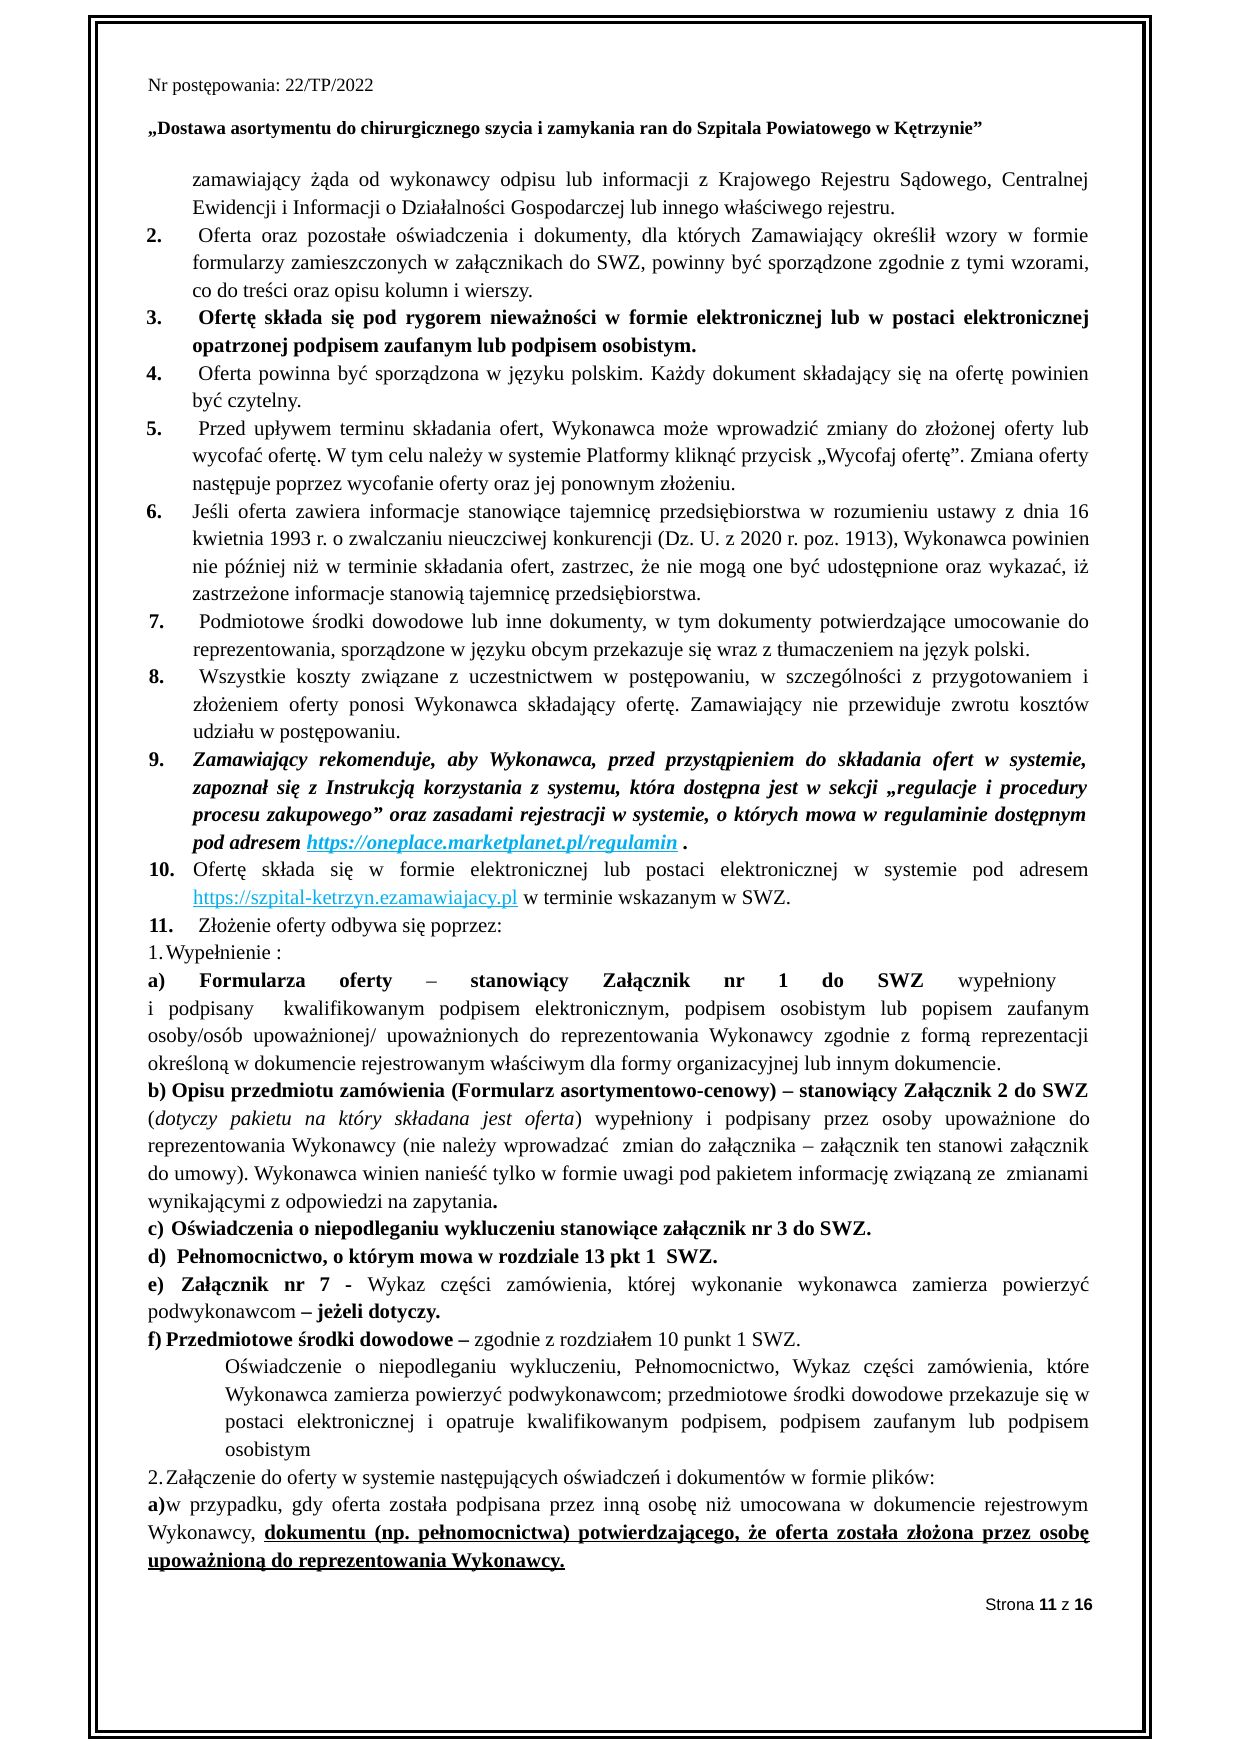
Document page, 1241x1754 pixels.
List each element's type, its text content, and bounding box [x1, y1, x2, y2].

list Złożenie oferty odbywa się poprzez: [148, 913, 1090, 937]
list Ofertę składa się w formie elektronicznej lub postaci elektronicznej w systemie pod adresem https://szpital-ketrzyn.ezamawiajacy.pl w terminie wskazanym w SWZ. [148, 857, 1090, 909]
list Przed upływem terminu składania ofert, Wykonawca może wprowadzić zmiany do złożonej oferty lub wycofać ofertę. W tym celu należy w systemie Platformy kliknąć przycisk „Wycofaj ofertę”. Zmiana oferty następuje poprzez wycofanie oferty oraz jej ponownym złożeniu. [146, 416, 1090, 495]
list Załączenie do oferty w systemie następujących oświadczeń i dokumentów w formie plików: [148, 1465, 1090, 1489]
list Oświadczenia o niepodleganiu wykluczeniu stanowiące załącznik nr 3 do SWZ. [148, 1216, 1090, 1240]
text Oświadczenie o niepodleganiu wykluczeniu, Pełnomocnictwo, Wykaz części zamówienia, które Wykonawca zamierza powierzyć podwykonawcom; przedmiotowe środki dowodowe przekazuje się w postaci elektronicznej i opatruje kwalifikowanym podpisem, podpisem zaufanym lub podpisem osobistym [225, 1354, 1090, 1461]
list Ofertę składa się pod rygorem nieważności w formie elektronicznej lub w postaci elektronicznej opatrzonej podpisem zaufanym lub podpisem osobistym. [146, 305, 1090, 357]
list zamawiający żąda od wykonawcy odpisu lub informacji z Krajowego Rejestru Sądowego, Centralnej Ewidencji i Informacji o Działalności Gospodarczej lub innego właściwego rejestru. [146, 167, 1090, 219]
list Pełnomocnictwo, o którym mowa w rozdziale 13 pkt 1 SWZ. [148, 1244, 1090, 1268]
list Wypełnienie : [148, 940, 1090, 964]
list Załącznik nr 7 - Wykaz części zamówienia, której wykonanie wykonawca zamierza powierzyć podwykonawcom – jeżeli dotyczy. [148, 1271, 1090, 1323]
list Opisu przedmiotu zamówienia (Formularz asortymentowo-cenowy) – stanowiący Załącznik 2 do SWZ (dotyczy pakietu na który składana jest oferta) wypełniony i podpisany przez osoby upoważnione do reprezentowania Wykonawcy (nie należy wprowadzać zmian do załącznika – załącznik ten stanowi załącznik do umowy). Wykonawca winien nanieść tylko w formie uwagi pod pakietem informację związaną ze zmianami wynikającymi z odpowiedzi na zapytania. [148, 1078, 1090, 1213]
list Oferta oraz pozostałe oświadczenia i dokumenty, dla których Zamawiający określił wzory w formie formularzy zamieszczonych w załącznikach do SWZ, powinny być sporządzone zgodnie z tymi wzorami, co do treści oraz opisu kolumn i wierszy. [146, 222, 1090, 302]
list Przedmiotowe środki dowodowe – zgodnie z rozdziałem 10 punkt 1 SWZ. [148, 1327, 1090, 1351]
list w przypadku, gdy oferta została podpisana przez inną osobę niż umocowana w dokumencie rejestrowym Wykonawcy, dokumentu (np. pełnomocnictwa) potwierdzającego, że oferta została złożona przez osobę upoważnioną do reprezentowania Wykonawcy. [148, 1492, 1090, 1572]
list Podmiotowe środki dowodowe lub inne dokumenty, w tym dokumenty potwierdzające umocowanie do reprezentowania, sporządzone w języku obcym przekazuje się wraz z tłumaczeniem na język polski. [148, 609, 1090, 661]
list Jeśli oferta zawiera informacje stanowiące tajemnicę przedsiębiorstwa w rozumieniu ustawy z dnia 16 kwietnia 1993 r. o zwalczaniu nieuczciwej konkurencji (Dz. U. z 2020 r. poz. 1913), Wykonawca powinien nie później niż w terminie składania ofert, zastrzec, że nie mogą one być udostępnione oraz wykazać, iż zastrzeżone informacje stanowią tajemnicę przedsiębiorstwa. [146, 498, 1090, 605]
list Formularza oferty – stanowiący Załącznik nr 1 do SWZ wypełniony i podpisany kwalifikowanym podpisem elektronicznym, podpisem osobistym lub popisem zaufanym osoby/osób upoważnionej/ upoważnionych do reprezentowania Wykonawcy zgodnie z formą reprezentacji określoną w dokumencie rejestrowanym właściwym dla formy organizacyjnej lub innym dokumencie. [148, 968, 1090, 1075]
list Oferta powinna być sporządzona w języku polskim. Każdy dokument składający się na ofertę powinien być czytelny. [146, 361, 1090, 412]
list Wszystkie koszty związane z uczestnictwem w postępowaniu, w szczególności z przygotowaniem i złożeniem oferty ponosi Wykonawca składający ofertę. Zamawiający nie przewiduje zwrotu kosztów udziału w postępowaniu. [148, 664, 1090, 743]
list Zamawiający rekomenduje, aby Wykonawca, przed przystąpieniem do składania ofert w systemie, zapoznał się z Instrukcją korzystania z systemu, która dostępna jest w sekcji „regulacje i procedury procesu zakupowego” oraz zasadami rejestracji w systemie, o których mowa w regulaminie dostępnym pod adresem https://oneplace.marketplanet.pl/regulamin . [148, 747, 1090, 854]
